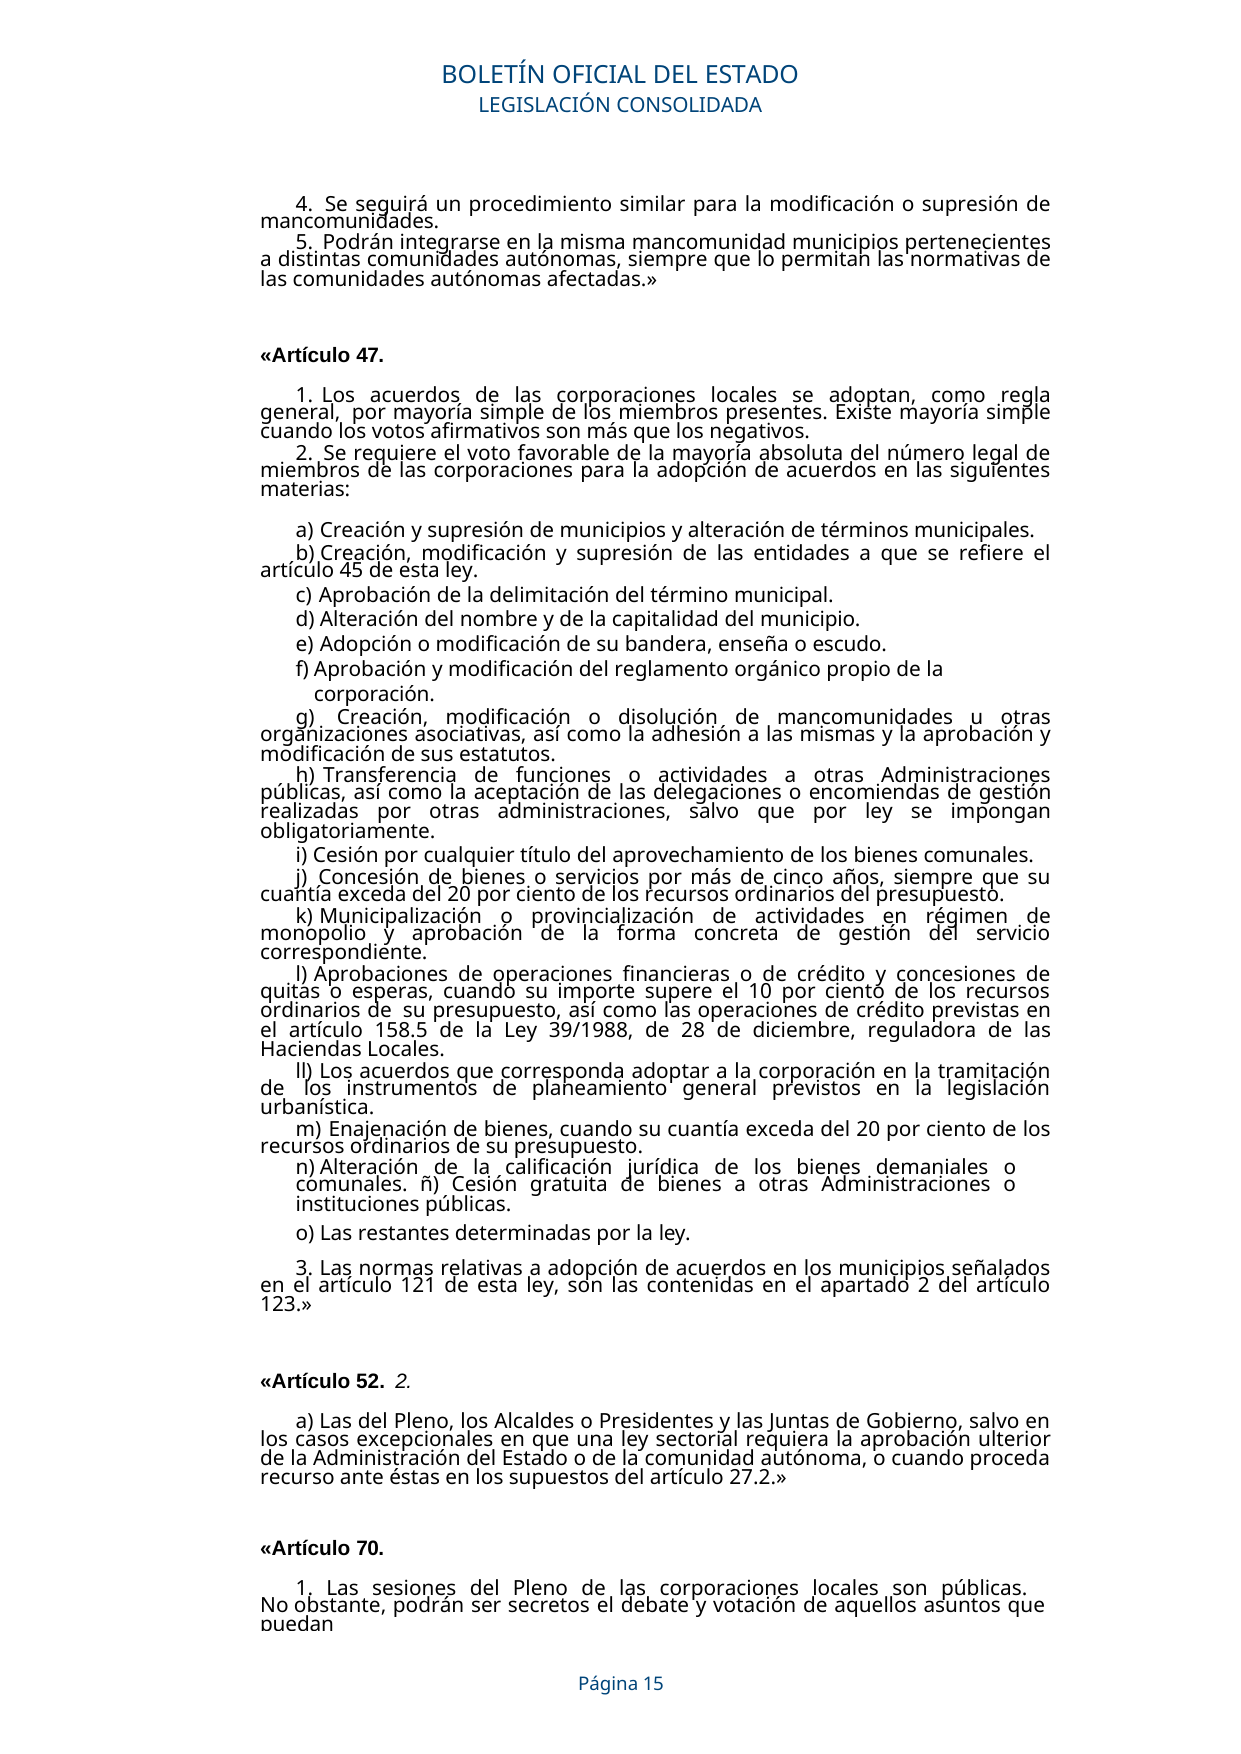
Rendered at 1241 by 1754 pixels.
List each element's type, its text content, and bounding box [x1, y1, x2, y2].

list Creación y supresión de municipios y alteración de términos municipales. [295, 513, 1053, 543]
list Se requiere el voto favorable de la mayoría absoluta del número legal de miembros de las corporaciones para la adopción de acuerdos en las siguientes materias: [260, 445, 1051, 503]
text «Artículo 70. [260, 1536, 1053, 1559]
list Las restantes determinadas por la ley. [295, 1217, 1053, 1246]
list Se seguirá un procedimiento similar para la modificación o supresión de mancomunidades. [260, 196, 1051, 234]
text Página 15 [578, 1667, 664, 1697]
list Podrán integrarse en la misma mancomunidad municipios pertenecientes a distintas comunidades autónomas, siempre que lo permitan las normativas de las comunidades autónomas afectadas.» [260, 234, 1052, 292]
list Creación, modificación o disolución de mancomunidades u otras organizaciones asociativas, así como la adhesión a las mismas y la aprobación y modificación de sus estatutos. [260, 709, 1052, 767]
list Aprobaciones de operaciones financieras o de crédito y concesiones de quitas o esperas, cuando su importe supere el 10 por ciento de los recursos ordinarios de su presupuesto, así como las operaciones de crédito previstas en el artículo 158.5 de la Ley 39/1988, de 28 de diciembre, reguladora de las Haciendas Locales. [260, 966, 1052, 1063]
list Municipalización o provincialización de actividades en régimen de monopolio y aprobación de la forma concreta de gestión del servicio correspondiente. [260, 908, 1052, 966]
list Alteración del nombre y de la capitalidad del municipio. [295, 607, 1053, 632]
text LEGISLACIÓN CONSOLIDADA [431, 91, 809, 118]
text «Artículo 52. 2. [260, 1369, 1053, 1393]
text «Artículo 47. [260, 342, 1053, 366]
list Creación, modificación y supresión de las entidades a que se refiere el artículo 45 de esta ley. [260, 545, 1052, 584]
text 1. Las sesiones del Pleno de las corporaciones locales son públicas. No obstante, podrán ser secretos el debate y votación de aquellos asuntos que puedan [260, 1580, 1053, 1630]
list Los acuerdos de las corporaciones locales se adoptan, como regla general, por mayoría simple de los miembros presentes. Existe mayoría simple cuando los votos afirmativos son más que los negativos. [260, 387, 1052, 445]
text BOLETÍN OFICIAL DEL ESTADO [431, 53, 809, 91]
list Aprobación y modificación del reglamento orgánico propio de la corporación. [295, 657, 1053, 707]
list Enajenación de bienes, cuando su cuantía exceda del 20 por ciento de los recursos ordinarios de su presupuesto. [260, 1121, 1052, 1159]
list Alteración de la calificación jurídica de los bienes demaniales o comunales. ñ) Cesión gratuita de bienes a otras Administraciones o instituciones públicas. [295, 1159, 1016, 1217]
list Transferencia de funciones o actividades a otras Administraciones públicas, así como la aceptación de las delegaciones o encomiendas de gestión realizadas por otras administraciones, salvo que por ley se impongan obligatoriamente. [260, 767, 1052, 844]
list Aprobación de la delimitación del término municipal. [295, 584, 1053, 607]
text a) Las del Pleno, los Alcaldes o Presidentes y las Juntas de Gobierno, salvo en los casos excepcionales en que una ley sectorial requiera la aprobación ulterior de la Administración del Estado o de la comunidad autónoma, o cuando proceda recurso ante éstas en los supuestos del artículo 27.2.» [260, 1413, 1052, 1491]
text ll) Los acuerdos que corresponda adoptar a la corporación en la tramitación de los instrumentos de planeamiento general previstos en la legislación urbanística. [260, 1063, 1051, 1121]
text 3. Las normas relativas a adopción de acuerdos en los municipios señalados en el artículo 121 de esta ley, son las contenidas en el apartado 2 del artículo 123.» [260, 1260, 1052, 1318]
list Cesión por cualquier título del aprovechamiento de los bienes comunales. [295, 844, 1053, 867]
list Concesión de bienes o servicios por más de cinco años, siempre que su cuantía exceda del 20 por ciento de los recursos ordinarios del presupuesto. [260, 869, 1052, 908]
list Adopción o modificación de su bandera, enseña o escudo. [295, 632, 1053, 657]
